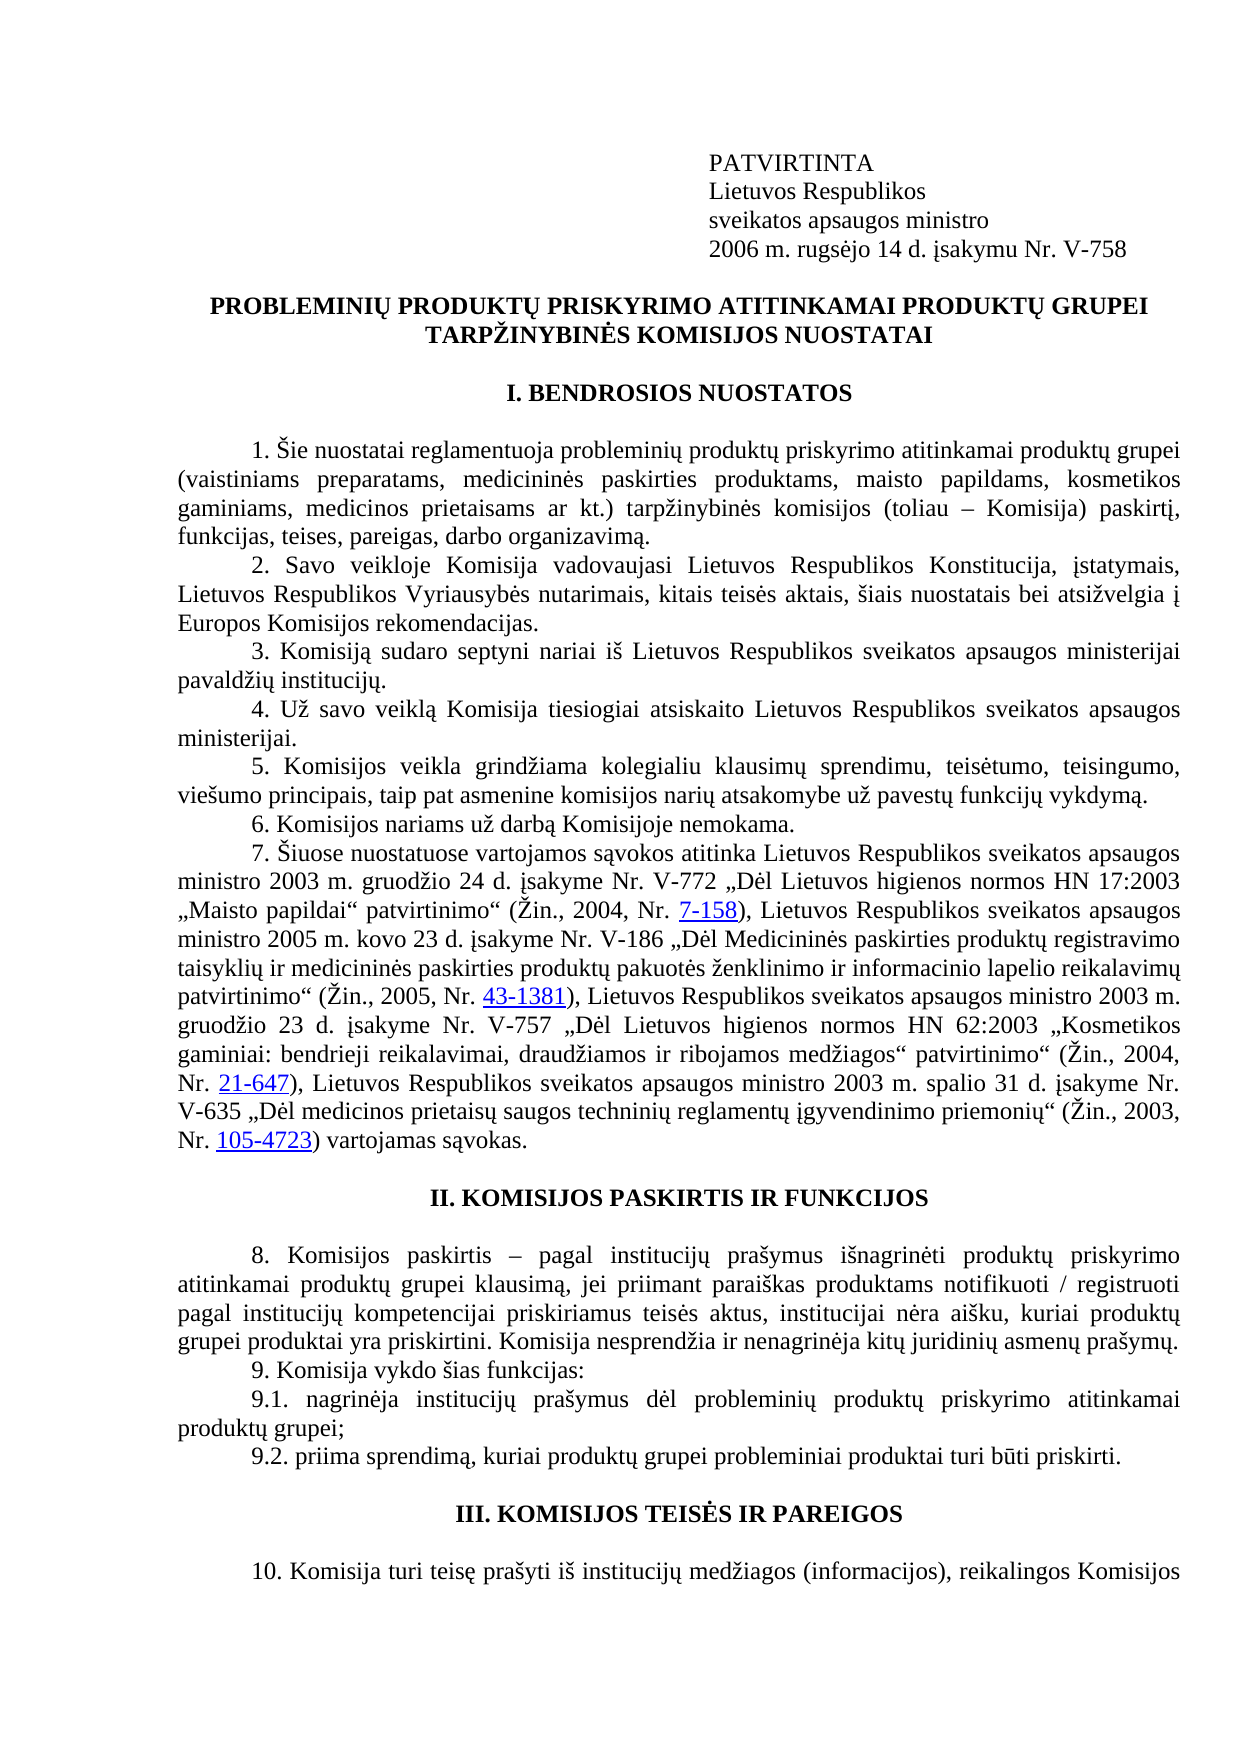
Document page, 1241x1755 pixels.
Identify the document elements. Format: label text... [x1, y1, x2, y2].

text 10. Komisija turi teisę prašyti iš institucijų medžiagos (informacijos), reikalingos Komisijos [177, 1556, 1181, 1585]
text III. KOMISIJOS TEISĖS IR PAREIGOS [177, 1499, 1181, 1528]
text II. KOMISIJOS PASKIRTIS IR FUNKCIJOS [177, 1183, 1181, 1211]
text 9. Komisija vykdo šias funkcijas: [177, 1355, 1181, 1384]
text 6. Komisijos nariams už darbą Komisijoje nemokama. [177, 809, 1181, 838]
text Lietuvos Respublikos [177, 176, 1181, 205]
text 2006 m. rugsėjo 14 d. įsakymu Nr. V-758 [177, 234, 1181, 263]
text 3. Komisiją sudaro septyni nariai iš Lietuvos Respublikos sveikatos apsaugos ministerijai pavaldžių institucijų. [177, 636, 1181, 694]
text PATVIRTINTA [177, 148, 1181, 176]
text 7. Šiuose nuostatuose vartojamos sąvokos atitinka Lietuvos Respublikos sveikatos apsaugos ministro 2003 m. gruodžio 24 d. įsakyme Nr. V-772 „Dėl Lietuvos higienos normos HN 17:2003 „Maisto papildai“ patvirtinimo“ (Žin., 2004, Nr. 7-158), Lietuvos Respublikos sveikatos apsaugos ministro 2005 m. kovo 23 d. įsakyme Nr. V-186 „Dėl Medicininės paskirties produktų registravimo taisyklių ir medicininės paskirties produktų pakuotės ženklinimo ir informacinio lapelio reikalavimų patvirtinimo“ (Žin., 2005, Nr. 43-1381), Lietuvos Respublikos sveikatos apsaugos ministro 2003 m. gruodžio 23 d. įsakyme Nr. V-757 „Dėl Lietuvos higienos normos HN 62:2003 „Kosmetikos gaminiai: bendrieji reikalavimai, draudžiamos ir ribojamos medžiagos“ patvirtinimo“ (Žin., 2004, Nr. 21-647), Lietuvos Respublikos sveikatos apsaugos ministro 2003 m. spalio 31 d. įsakyme Nr. V-635 „Dėl medicinos prietaisų saugos techninių reglamentų įgyvendinimo priemonių“ (Žin., 2003, Nr. 105-4723) vartojamas sąvokas. [177, 838, 1181, 1154]
text sveikatos apsaugos ministro [177, 205, 1181, 234]
text 1. Šie nuostatai reglamentuoja probleminių produktų priskyrimo atitinkamai produktų grupei (vaistiniams preparatams, medicininės paskirties produktams, maisto papildams, kosmetikos gaminiams, medicinos prietaisams ar kt.) tarpžinybinės komisijos (toliau – Komisija) paskirtį, funkcijas, teises, pareigas, darbo organizavimą. [177, 435, 1181, 550]
text 4. Už savo veiklą Komisija tiesiogiai atsiskaito Lietuvos Respublikos sveikatos apsaugos ministerijai. [177, 694, 1181, 751]
text I. BENDROSIOS NUOSTATOS [177, 378, 1181, 406]
text 8. Komisijos paskirtis – pagal institucijų prašymus išnagrinėti produktų priskyrimo atitinkamai produktų grupei klausimą, jei priimant paraiškas produktams notifikuoti / registruoti pagal institucijų kompetencijai priskiriamus teisės aktus, institucijai nėra aišku, kuriai produktų grupei produktai yra priskirtini. Komisija nesprendžia ir nenagrinėja kitų juridinių asmenų prašymų. [177, 1240, 1181, 1355]
text PROBLEMINIŲ PRODUKTŲ PRISKYRIMO ATITINKAMAI PRODUKTŲ GRUPEI TARPŽINYBINĖS KOMISIJOS NUOSTATAI [177, 291, 1181, 349]
text 2. Savo veikloje Komisija vadovaujasi Lietuvos Respublikos Konstitucija, įstatymais, Lietuvos Respublikos Vyriausybės nutarimais, kitais teisės aktais, šiais nuostatais bei atsižvelgia į Europos Komisijos rekomendacijas. [177, 550, 1181, 636]
text 5. Komisijos veikla grindžiama kolegialiu klausimų sprendimu, teisėtumo, teisingumo, viešumo principais, taip pat asmenine komisijos narių atsakomybe už pavestų funkcijų vykdymą. [177, 751, 1181, 809]
text 9.2. priima sprendimą, kuriai produktų grupei probleminiai produktai turi būti priskirti. [177, 1441, 1181, 1470]
text 9.1. nagrinėja institucijų prašymus dėl probleminių produktų priskyrimo atitinkamai produktų grupei; [177, 1384, 1181, 1441]
